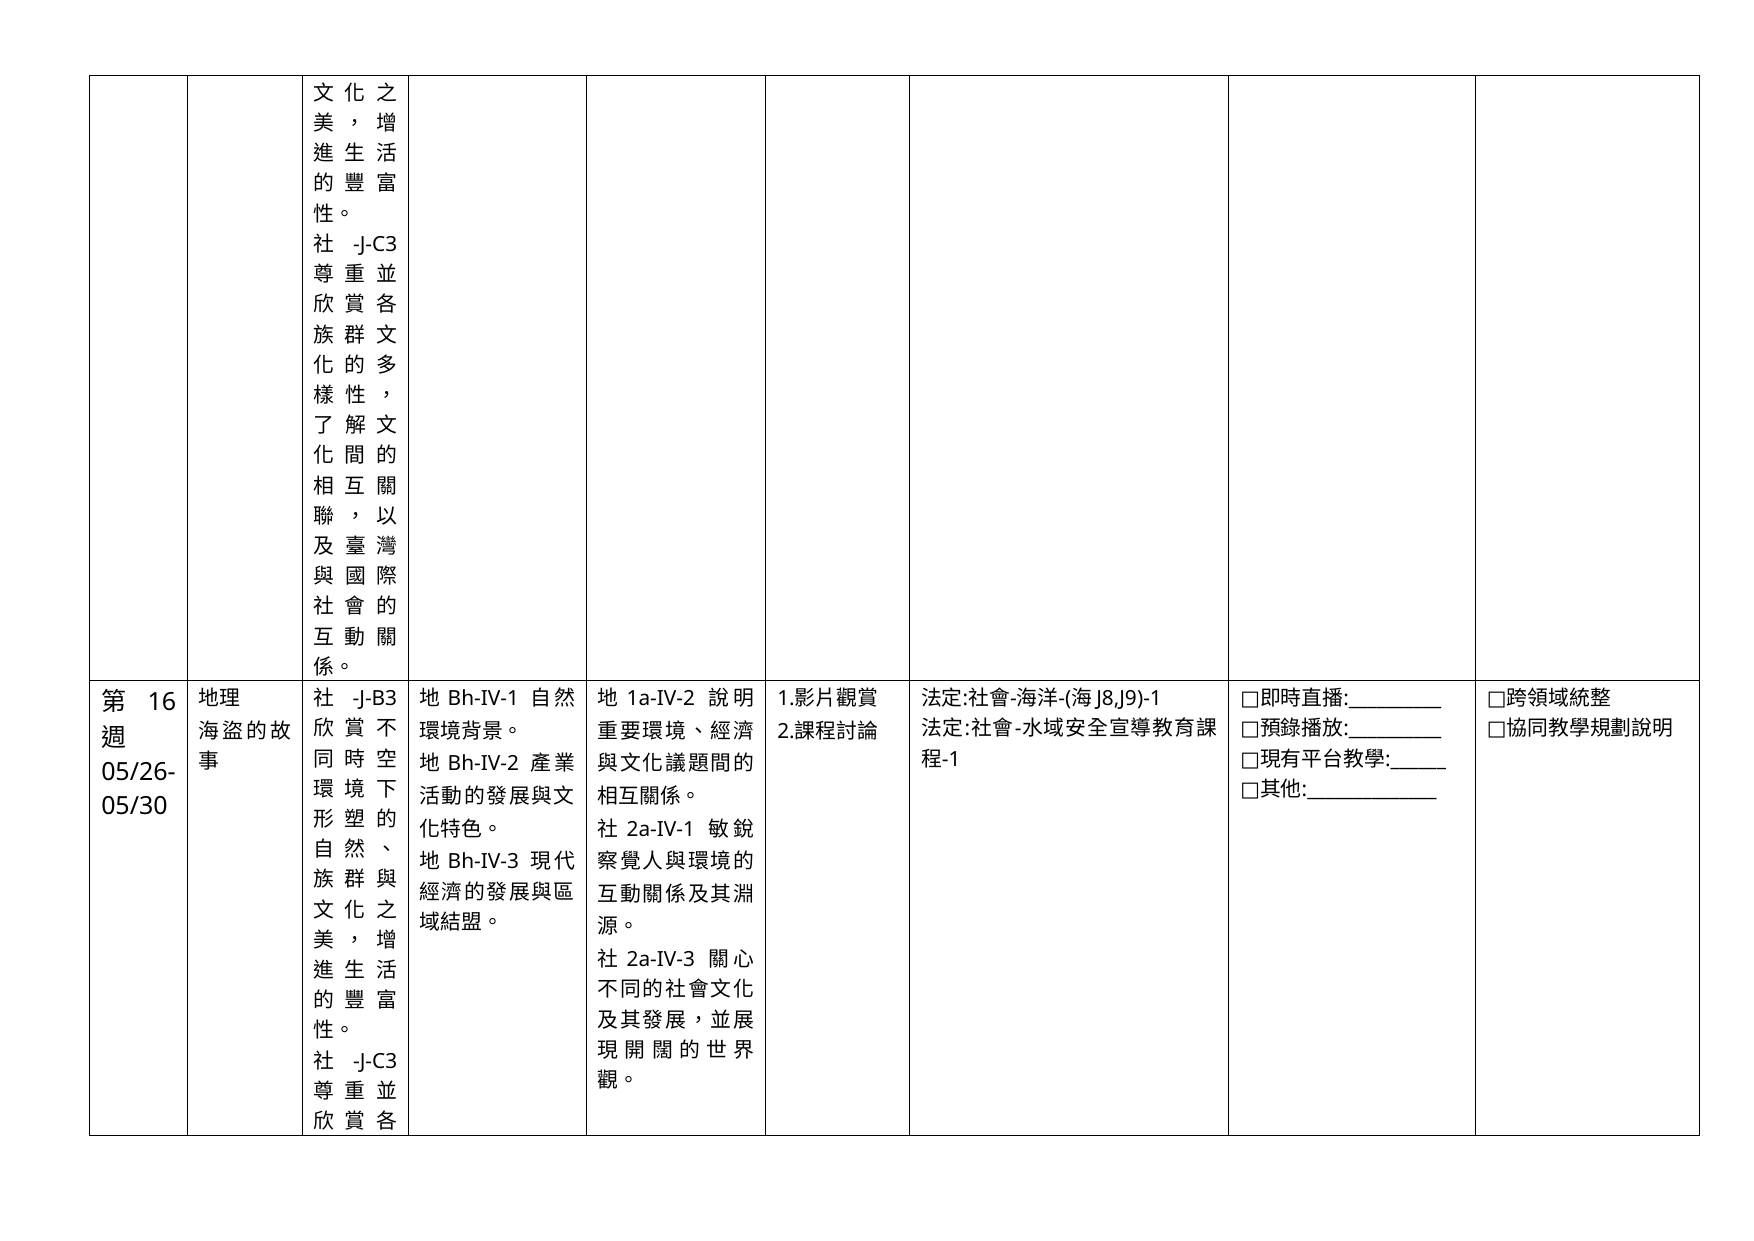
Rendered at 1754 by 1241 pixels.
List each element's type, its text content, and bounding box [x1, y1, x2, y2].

table_cell 法定:社會-海洋-(海J8,J9)-1 法定:社會-水域安全宣導教育課程-1 [910, 681, 1228, 1135]
table_cell □即時直播:__________ □預錄播放:__________ □現有平台教學:______ □其他:______________ [1229, 681, 1475, 1135]
table_cell [1229, 76, 1475, 680]
table_cell 地Bh-IV-1 自然環境背景。 地Bh-IV-2 產業活動的發展與文化特色。 地Bh-IV-3 現代經濟的發展與區域結盟。 [409, 681, 586, 1135]
table_cell □跨領域統整 □協同教學規劃說明 [1476, 681, 1699, 1135]
table_cell [409, 76, 586, 680]
table_cell [766, 76, 909, 680]
table_cell [587, 76, 765, 680]
table_cell 1.影片觀賞 2.課程討論 [766, 681, 909, 1135]
table_cell [188, 76, 302, 680]
table_cell [910, 76, 1228, 680]
table_cell 社-J-B3欣賞不同時空環境下形塑的自然、族群與文化之美，增進生活的豐富性。 社-J-C3尊重並欣賞各 [303, 681, 408, 1135]
table_cell [90, 76, 187, 680]
table_cell 地1a-IV-2 說明重要環境、經濟與文化議題間的相互關係。 社2a-IV-1 敏銳察覺人與環境的互動關係及其淵源。 社2a-IV-3 關心不同的社會文化及其發展，並展現開闊的世界觀。 [587, 681, 765, 1135]
table_cell 地理 海盜的故事 [188, 681, 302, 1135]
table_cell [1476, 76, 1699, 680]
table_cell 文化之美，增進生活的豐富性。 社-J-C3尊重並欣賞各族群文化的多樣性，了解文化間的相互關聯，以及臺灣與國際社會的互動關係。 [303, 76, 408, 680]
table_cell 第16週 05/26-05/30 [90, 681, 187, 1135]
